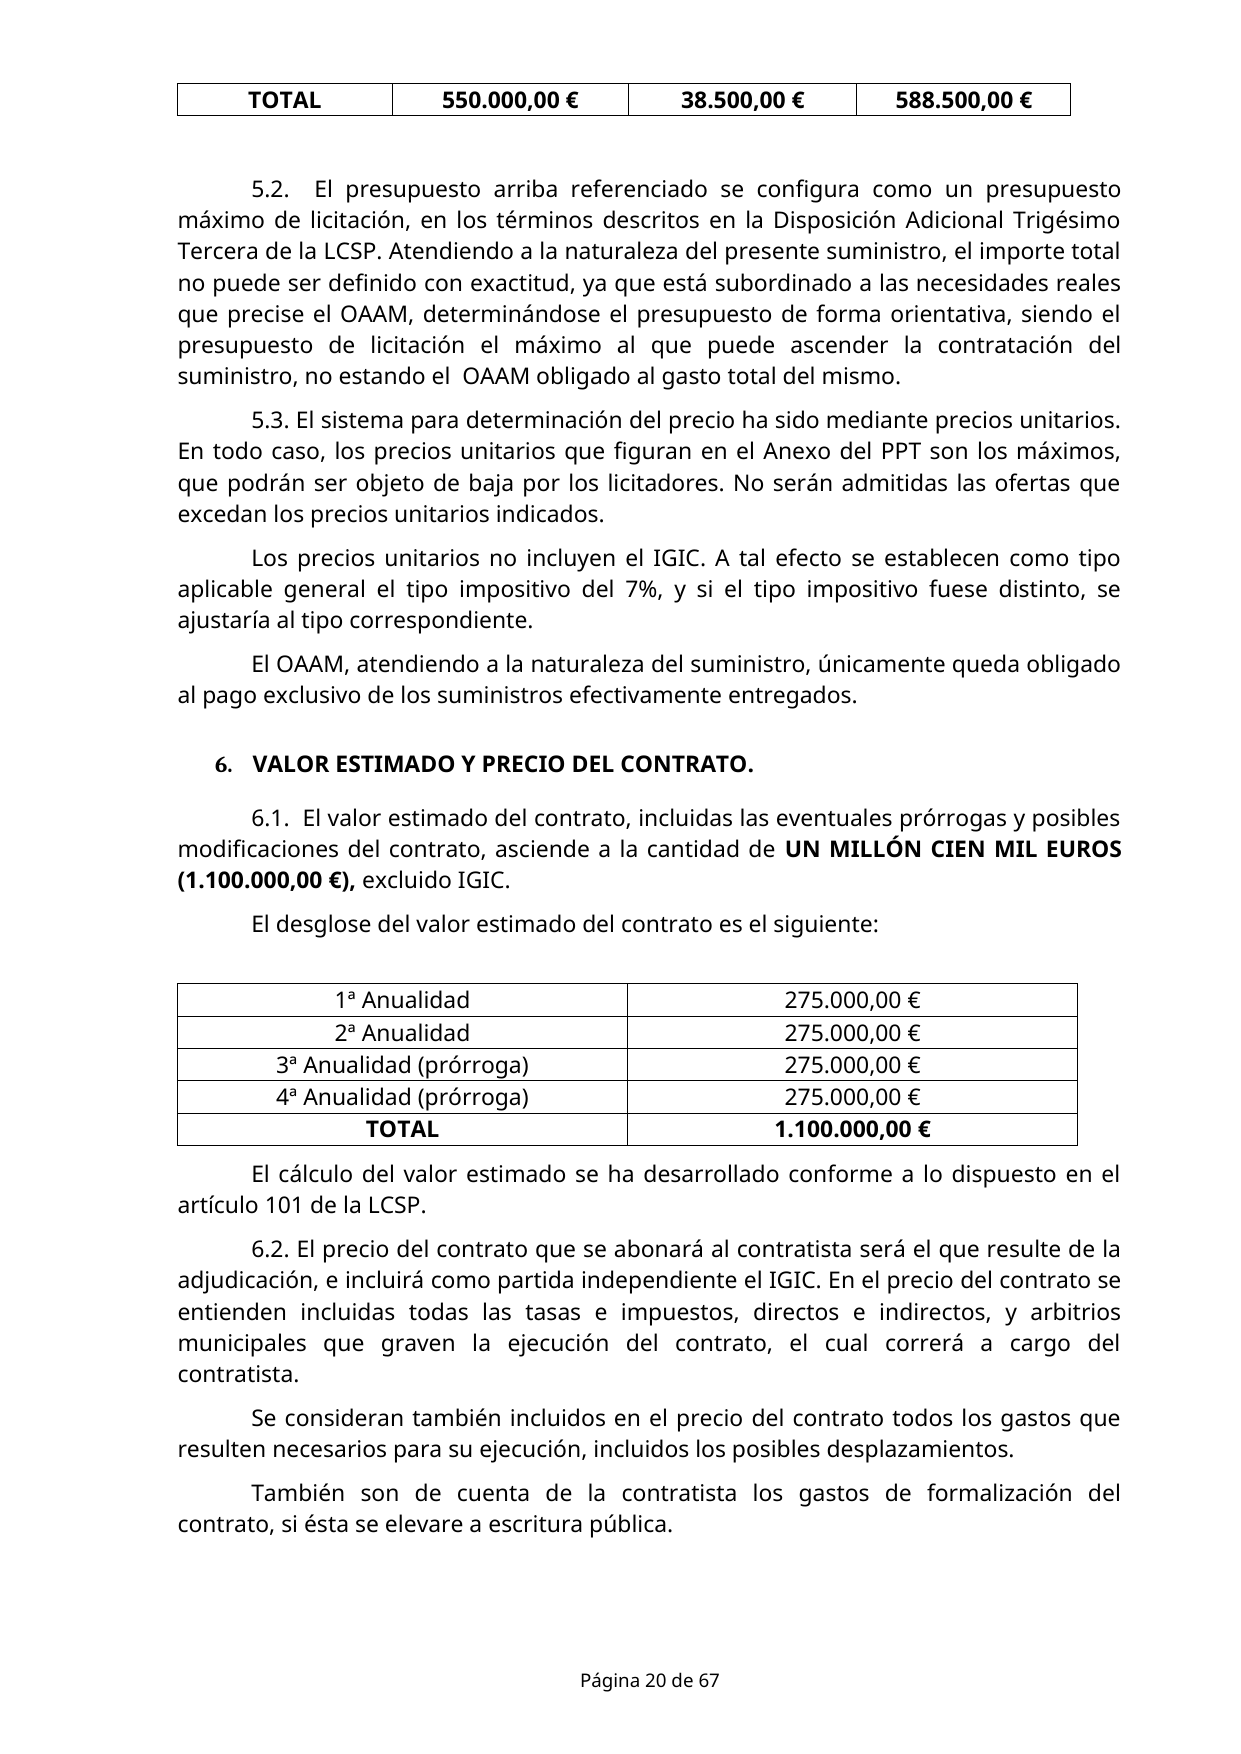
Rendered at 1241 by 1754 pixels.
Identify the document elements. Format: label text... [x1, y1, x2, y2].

text 5.2. El presupuesto arriba referenciado se configura como un presupuesto máximo de licitación, en los términos descritos en la Disposición Adicional Trigésimo Tercera de la LCSP. Atendiendo a la naturaleza del presente suministro, el importe total no puede ser definido con exactitud, ya que está subordinado a las necesidades reales que precise el OAAM, determinándose el presupuesto de forma orientativa, siendo el presupuesto de licitación el máximo al que puede ascender la contratación del suministro, no estando el OAAM obligado al gasto total del mismo. [177, 173, 1122, 391]
table_header 275.000,00 € [628, 984, 1077, 1016]
text También son de cuenta de la contratista los gastos de formalización del contrato, si ésta se elevare a escritura pública. [177, 1477, 1122, 1539]
table_cell 2ª Anualidad [178, 1017, 627, 1048]
table_cell 550.000,00 € [393, 84, 628, 115]
text 6.2. El precio del contrato que se abonará al contratista será el que resulte de la adjudicación, e incluirá como partida independiente el IGIC. En el precio del contrato se entienden incluidas todas las tasas e impuestos, directos e indirectos, y arbitrios municipales que graven la ejecución del contrato, el cual correrá a cargo del contratista. [177, 1233, 1122, 1389]
table_cell 3ª Anualidad (prórroga) [178, 1049, 627, 1080]
text El cálculo del valor estimado se ha desarrollado conforme a lo dispuesto en el artículo 101 de la LCSP. [177, 1158, 1122, 1221]
text Se consideran también incluidos en el precio del contrato todos los gastos que resulten necesarios para su ejecución, incluidos los posibles desplazamientos. [177, 1402, 1122, 1464]
text El OAAM, atendiendo a la naturaleza del suministro, únicamente queda obligado al pago exclusivo de los suministros efectivamente entregados. [177, 648, 1122, 710]
text 6.1. El valor estimado del contrato, incluidas las eventuales prórrogas y posibles modificaciones del contrato, asciende a la cantidad de UN MILLÓN CIEN MIL EUROS (1.100.000,00 €), excluido IGIC. [177, 802, 1122, 896]
table_cell 275.000,00 € [628, 1017, 1077, 1048]
text Los precios unitarios no incluyen el IGIC. A tal efecto se establecen como tipo aplicable general el tipo impositivo del 7%, y si el tipo impositivo fuese distinto, se ajustaría al tipo correspondiente. [177, 541, 1122, 635]
table_cell 4ª Anualidad (prórroga) [178, 1081, 627, 1112]
text 5.3. El sistema para determinación del precio ha sido mediante precios unitarios. En todo caso, los precios unitarios que figuran en el Anexo del PPT son los máximos, que podrán ser objeto de baja por los licitadores. No serán admitidas las ofertas que excedan los precios unitarios indicados. [177, 404, 1122, 529]
list VALOR ESTIMADO Y PRECIO DEL CONTRATO. [215, 748, 1122, 779]
text El desglose del valor estimado del contrato es el siguiente: [177, 908, 1122, 939]
table_cell 588.500,00 € [857, 84, 1070, 115]
table_cell TOTAL [178, 1114, 627, 1145]
table_cell 275.000,00 € [628, 1081, 1077, 1112]
table_cell 275.000,00 € [628, 1049, 1077, 1080]
table_cell 1.100.000,00 € [628, 1114, 1077, 1145]
table_cell 38.500,00 € [629, 84, 856, 115]
table_cell TOTAL [178, 84, 392, 115]
table_header 1ª Anualidad [178, 984, 627, 1016]
